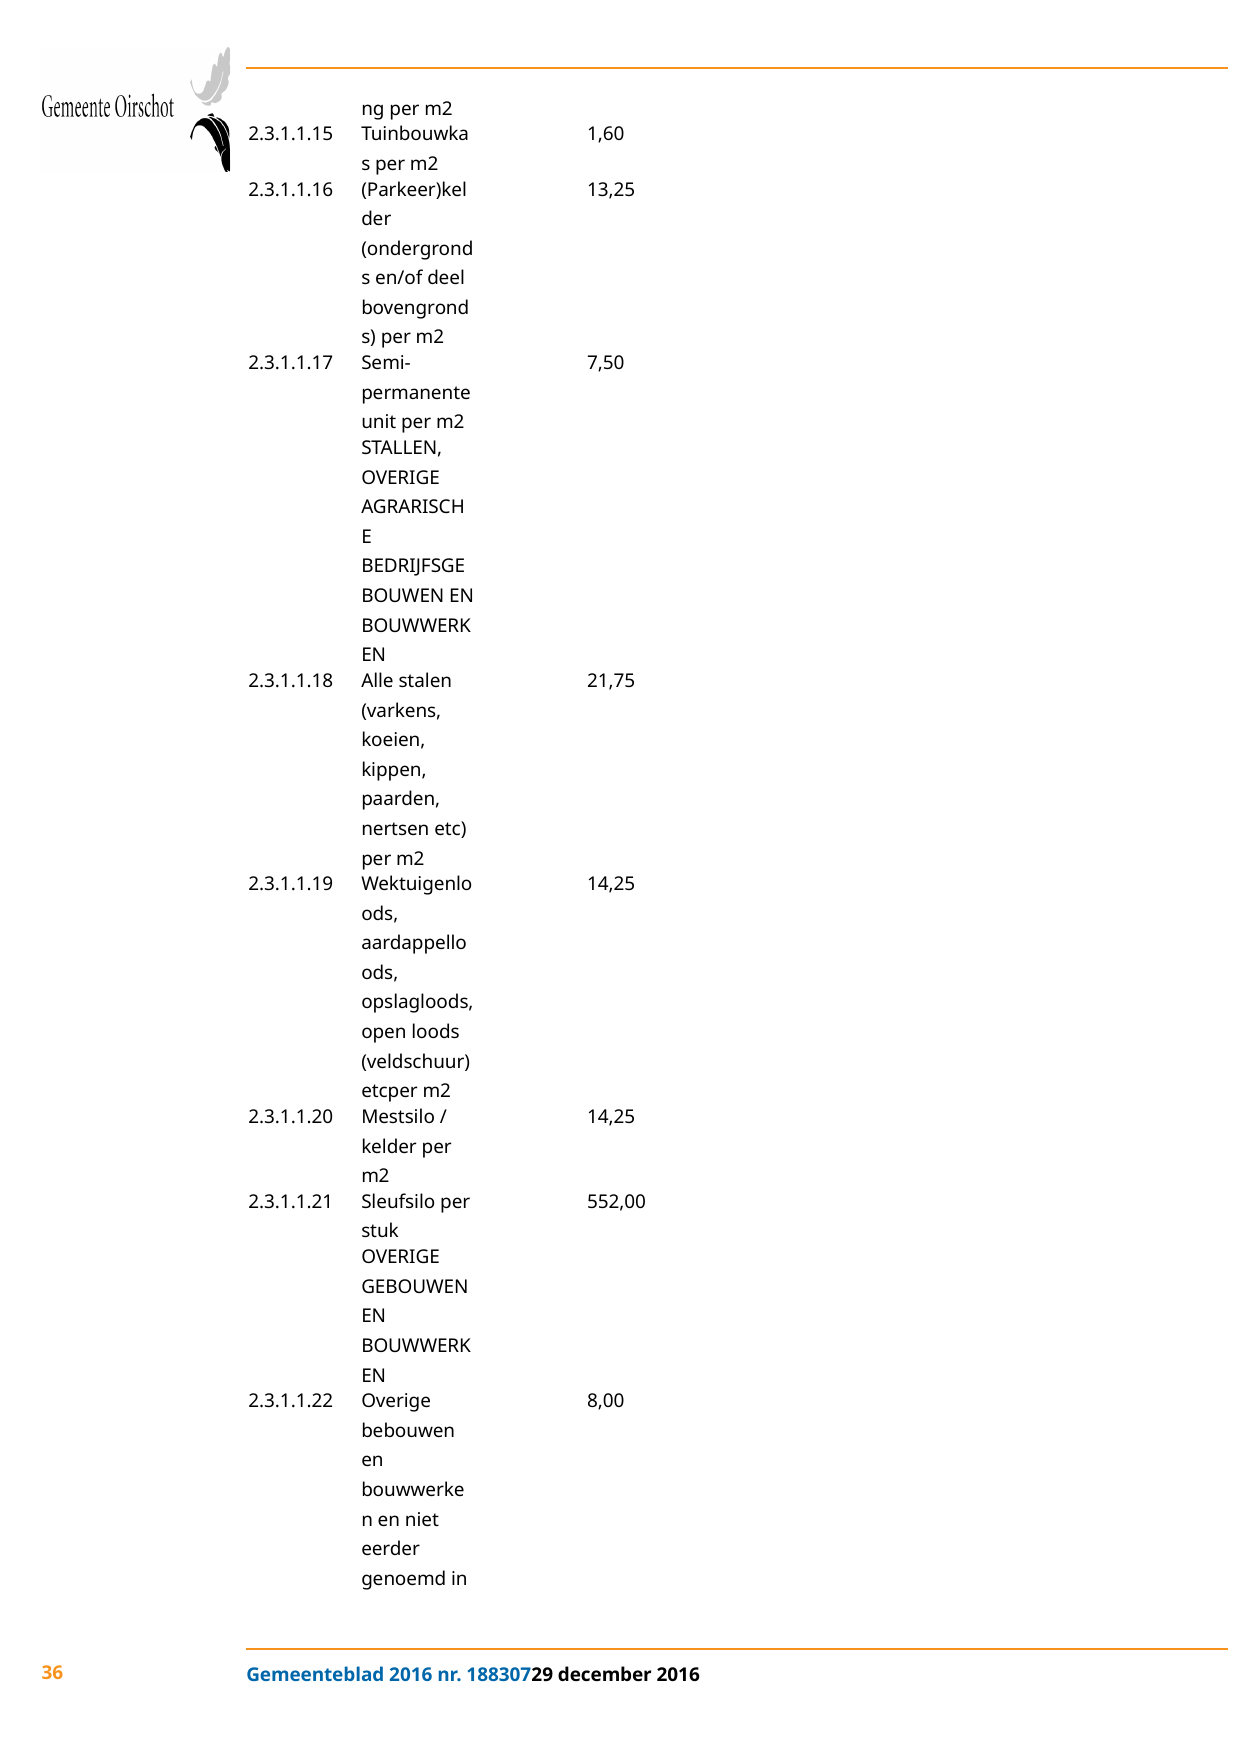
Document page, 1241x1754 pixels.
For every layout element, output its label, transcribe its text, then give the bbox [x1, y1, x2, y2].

picture [41, 47, 231, 172]
table_cell [587, 1244, 700, 1387]
table_cell [474, 95, 587, 121]
table_cell Tuinbouwkas per m2 [361, 121, 474, 176]
table_cell 2.3.1.1.22 [248, 1388, 361, 1591]
table_cell [474, 350, 587, 434]
table_cell Sleufsilo per stuk [361, 1188, 474, 1243]
table_cell 2.3.1.1.15 [248, 121, 361, 176]
table_cell ng per m2 [361, 95, 474, 121]
table_cell [474, 1388, 587, 1591]
table_cell 2.3.1.1.16 [248, 176, 361, 349]
table_cell [248, 95, 361, 121]
table_cell STALLEN, OVERIGE AGRARISCHE BEDRIJFSGEBOUWEN EN BOUWWERKEN [361, 434, 474, 667]
table_cell [587, 434, 700, 667]
table_cell [248, 434, 361, 667]
table_cell [474, 176, 587, 349]
table_cell 2.3.1.1.21 [248, 1188, 361, 1243]
table_cell Semi-permanente unit per m2 [361, 350, 474, 434]
table_cell 2.3.1.1.18 [248, 667, 361, 870]
table_cell [474, 121, 587, 176]
table_cell 21,75 [587, 667, 700, 870]
table_cell 13,25 [587, 176, 700, 349]
table_cell Alle stalen (varkens, koeien, kippen, paarden, nertsen etc) per m2 [361, 667, 474, 870]
table_cell 7,50 [587, 350, 700, 434]
table_cell 14,25 [587, 870, 700, 1103]
table_cell [474, 870, 587, 1103]
table_cell [474, 667, 587, 870]
table_cell 14,25 [587, 1103, 700, 1188]
table_cell [248, 1244, 361, 1387]
table_cell 2.3.1.1.17 [248, 350, 361, 434]
table_cell OVERIGE GEBOUWEN EN BOUWWERKEN [361, 1244, 474, 1387]
table_cell [587, 95, 700, 121]
table_cell 1,60 [587, 121, 700, 176]
table_cell Wektuigenloods, aardappelloods, opslagloods, open loods (veldschuur) etcper m2 [361, 870, 474, 1103]
table_cell 8,00 [587, 1388, 700, 1591]
table_cell [474, 1103, 587, 1188]
table_cell Overige bebouwen en bouwwerken en niet eerder genoemd in [361, 1388, 474, 1591]
table_cell 552,00 [587, 1188, 700, 1243]
table_cell [474, 434, 587, 667]
table_cell [474, 1188, 587, 1243]
table_cell 2.3.1.1.19 [248, 870, 361, 1103]
table_cell [474, 1244, 587, 1387]
table_cell (Parkeer)kelder (ondergronds en/of deel bovengronds) per m2 [361, 176, 474, 349]
table_cell 2.3.1.1.20 [248, 1103, 361, 1188]
table_cell Mestsilo / kelder per m2 [361, 1103, 474, 1188]
